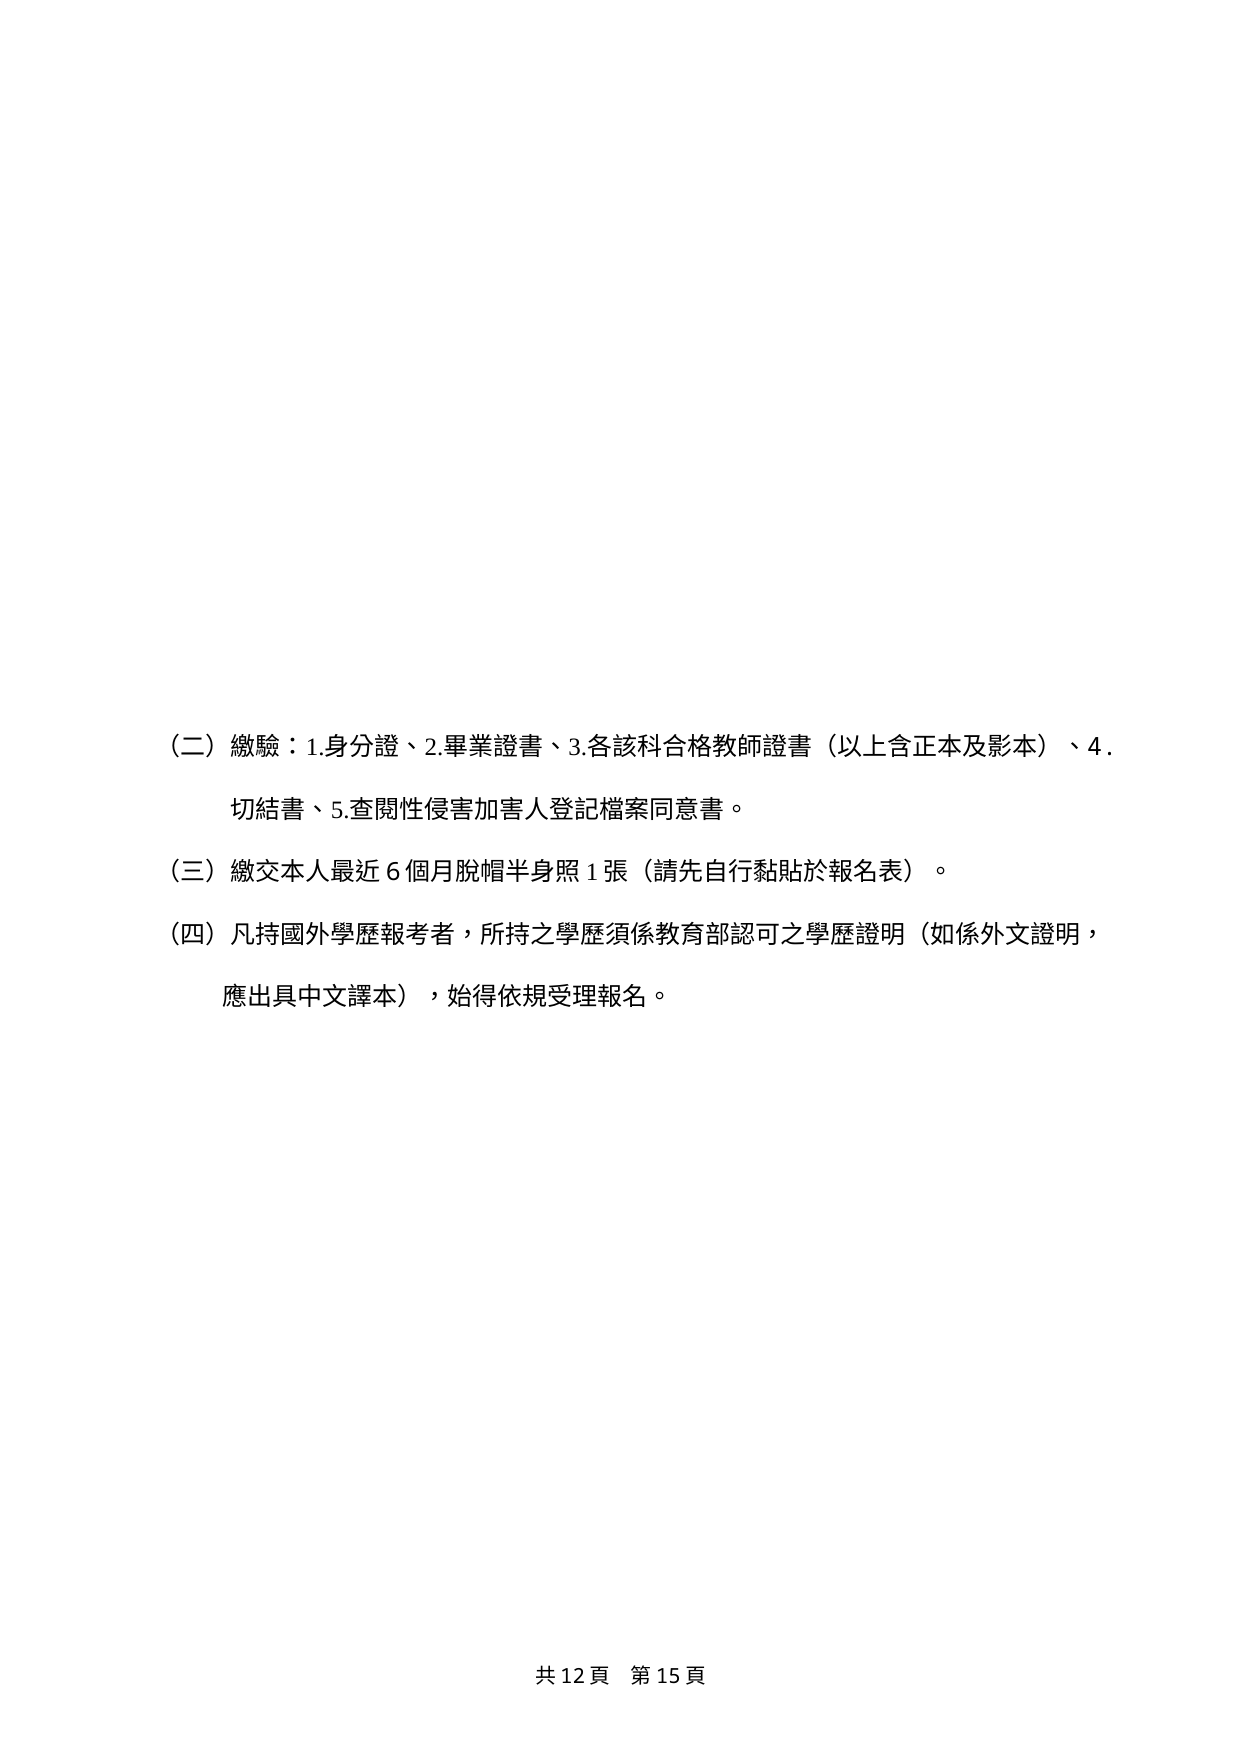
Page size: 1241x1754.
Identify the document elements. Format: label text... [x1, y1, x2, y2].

text （三）繳交本人最近6個月脫帽半身照1張（請先自行黏貼於報名表）。 [156, 828, 1122, 891]
text （四）凡持國外學歷報考者，所持之學歷須係教育部認可之學歷證明（如係外文證明，應出具中文譯本），始得依規受理報名。 [156, 891, 1122, 1016]
text （二）繳驗：1.身分證、2.畢業證書、3.各該科合格教師證書（以上含正本及影本）、4.切結書、5.查閱性侵害加害人登記檔案同意書。 [156, 703, 1122, 828]
